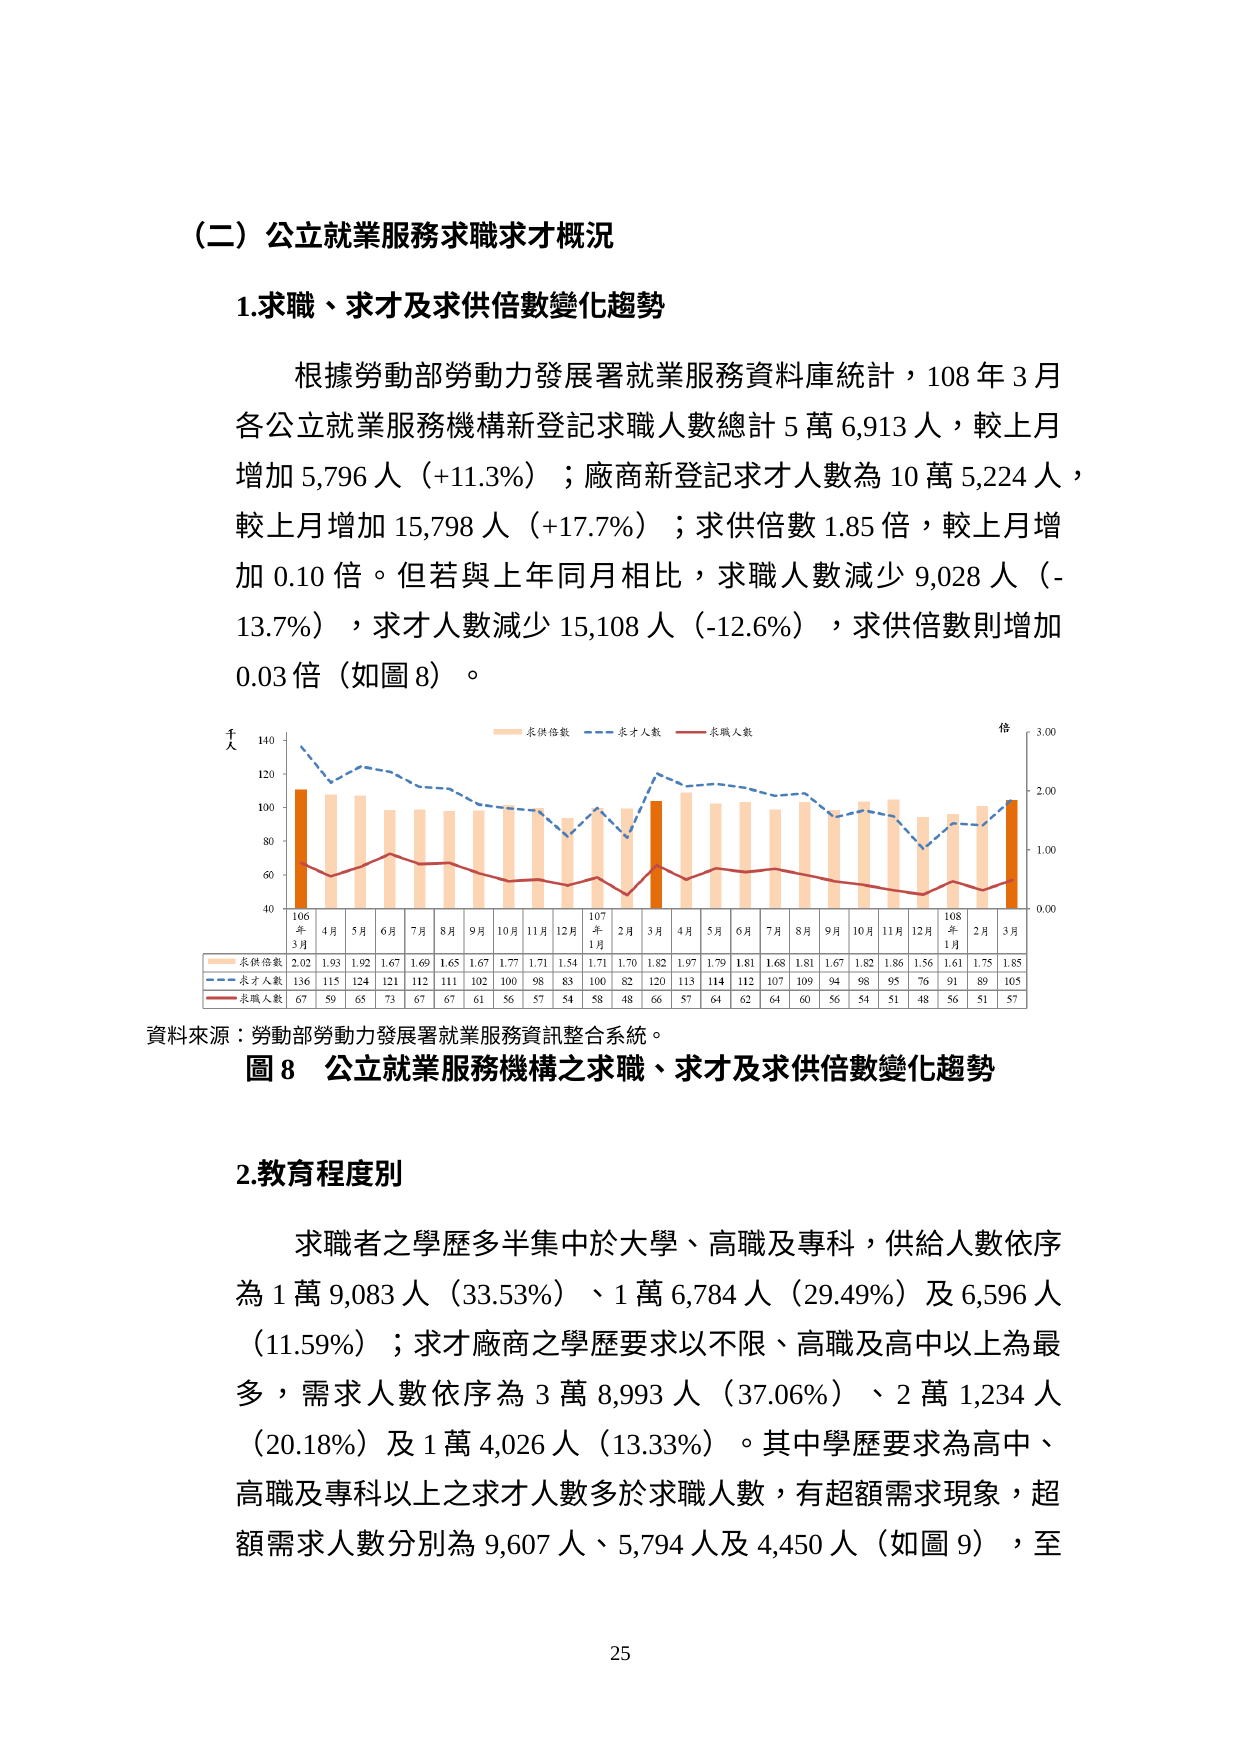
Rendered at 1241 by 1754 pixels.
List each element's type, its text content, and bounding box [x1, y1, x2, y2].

text 資料來源：勞動部勞動力發展署就業服務資訊整合系統。 [147, 1019, 1063, 1049]
subtitle 2.教育程度別 [236, 1144, 1063, 1194]
text 求職者之學歷多半集中於大學、高職及專科，供給人數依序為1萬9,083人（33.53%）、1萬6,784人（29.49%）及6,596人（11.59%）；求才廠商之學歷要求以不限、高職及高中以上為最多，需求人數依序為3萬8,993人（37.06%）、2萬1,234人（20.18%）及1萬4,026人（13.33%）。其中學歷要求為高中、高職及專科以上之求才人數多於求職人數，有超額需求現象，超額需求人數分別為9,607人、5,794人及4,450人（如圖9），至 [236, 1214, 1063, 1564]
picture [177, 716, 1064, 1020]
subtitle （二）公立就業服務求職求才概況 [177, 207, 1063, 257]
text 根據勞動部勞動力發展署就業服務資料庫統計，108年3月各公立就業服務機構新登記求職人數總計5萬6,913人，較上月增加5,796人（+11.3%）；廠商新登記求才人數為10萬5,224人，較上月增加15,798人（+17.7%）；求供倍數1.85倍，較上月增加0.10倍。但若與上年同月相比，求職人數減少9,028人（-13.7%），求才人數減少15,108人（-12.6%），求供倍數則增加0.03倍（如圖8）。 [236, 346, 1063, 696]
text 圖8 公立就業服務機構之求職、求才及求供倍數變化趨勢 [177, 1049, 1063, 1087]
subtitle 1.求職、求才及求供倍數變化趨勢 [236, 277, 1063, 327]
